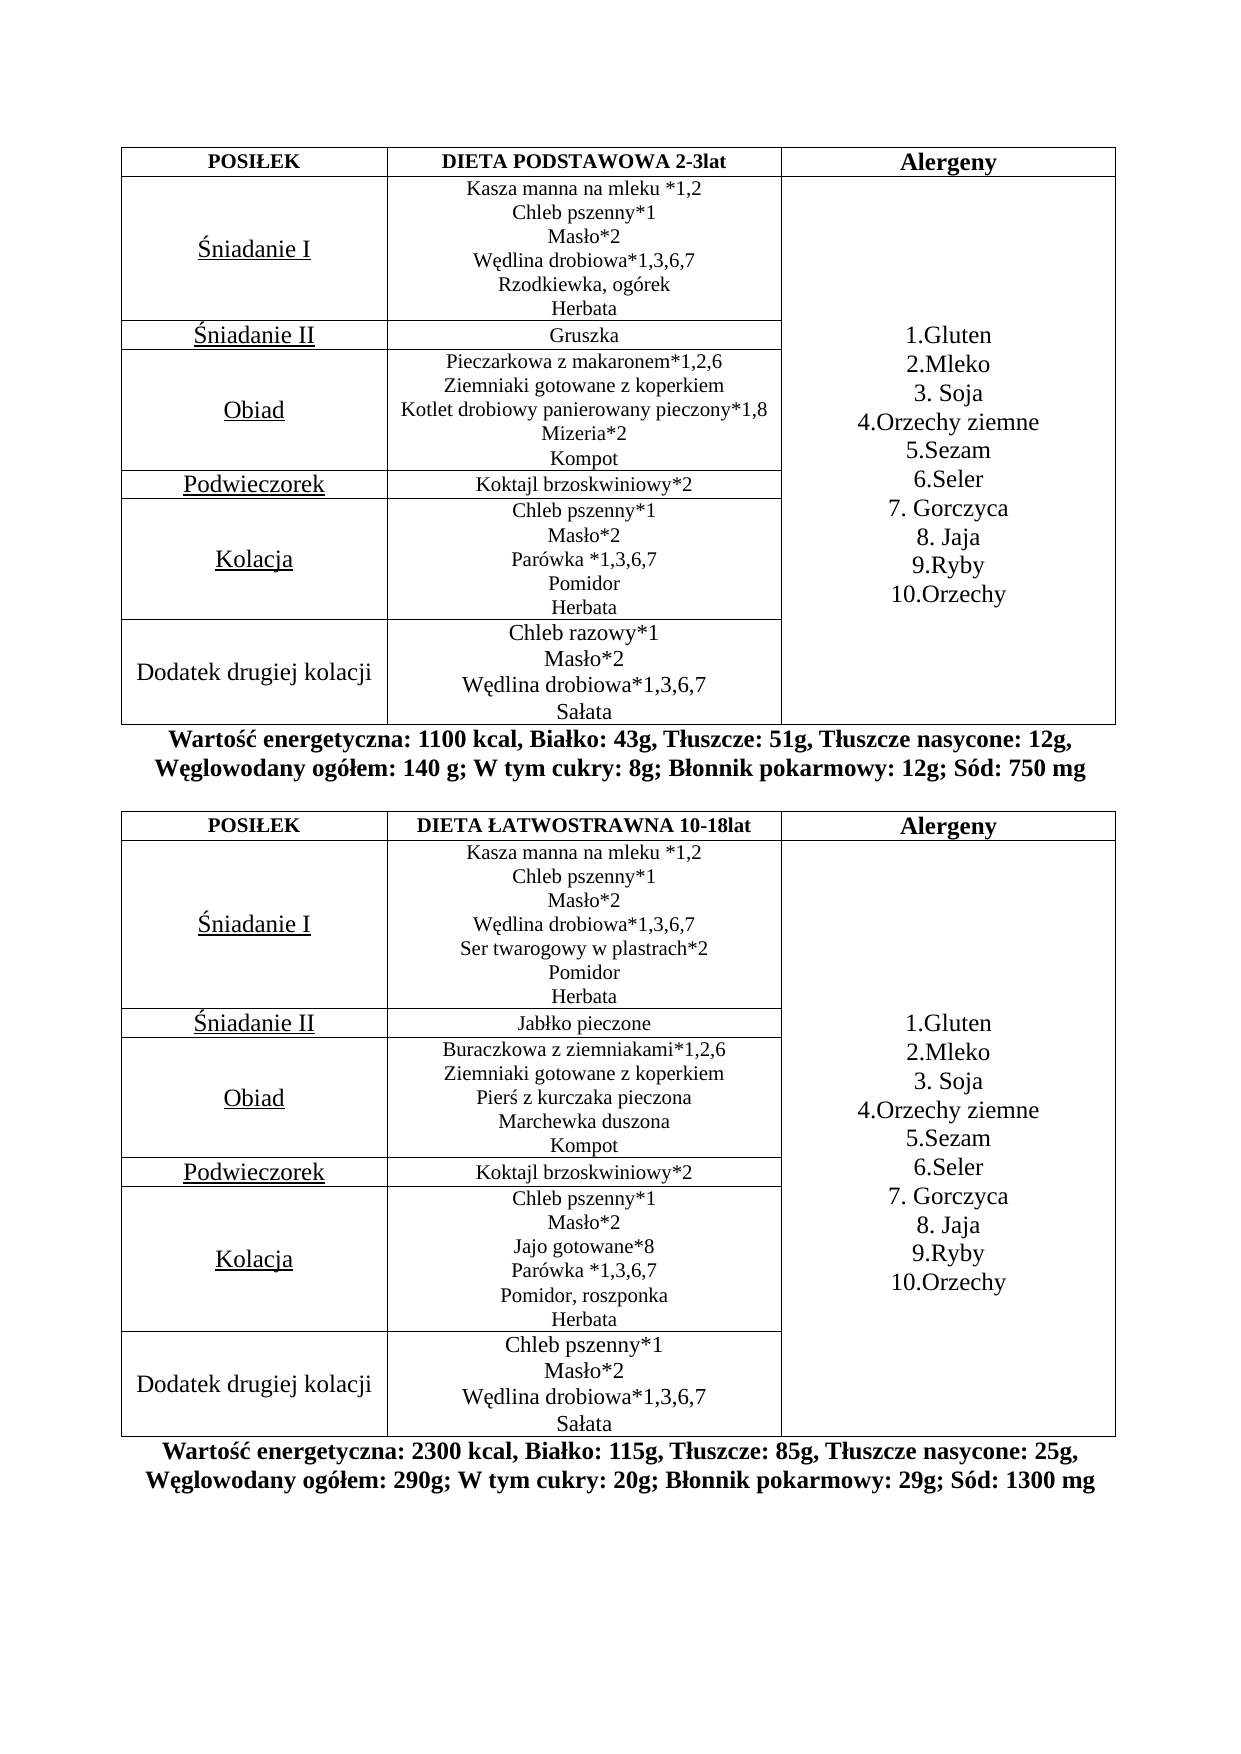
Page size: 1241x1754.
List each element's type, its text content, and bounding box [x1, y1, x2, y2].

table_cell Śniadanie I [122, 841, 387, 1008]
table_cell Dodatek drugiej kolacji [122, 1332, 387, 1436]
table_header POSIŁEK [122, 148, 387, 176]
table_cell 1.Gluten 2.Mleko 3. Soja 4.Orzechy ziemne 5.Sezam 6.Seler 7. Gorczyca 8. Jaja 9.Ryby 10.Orzechy [782, 841, 1115, 1436]
table_cell Koktajl brzoskwiniowy*2 [388, 1158, 781, 1186]
table_cell Podwieczorek [122, 471, 387, 498]
table_cell Obiad [122, 1038, 387, 1157]
table_header Alergeny [782, 148, 1115, 176]
table_header Alergeny [782, 812, 1115, 839]
table_cell Podwieczorek [122, 1158, 387, 1186]
table_cell Chleb razowy*1 Masło*2 Wędlina drobiowa*1,3,6,7 Sałata [388, 620, 781, 724]
text Wartość energetyczna: 1100 kcal, Białko: 43g, Tłuszcze: 51g, Tłuszcze nasycone: 12g, Węglowodany ogółem: 140 g; W tym cukry: 8g; Błonnik pokarmowy: 12g; Sód: 750 mg [118, 724, 1122, 782]
text Wartość energetyczna: 2300 kcal, Białko: 115g, Tłuszcze: 85g, Tłuszcze nasycone: 25g, Węglowodany ogółem: 290g; W tym cukry: 20g; Błonnik pokarmowy: 29g; Sód: 1300 mg [118, 1436, 1122, 1494]
table_cell Kasza manna na mleku *1,2 Chleb pszenny*1 Masło*2 Wędlina drobiowa*1,3,6,7 Ser twarogowy w plastrach*2 Pomidor Herbata [388, 841, 781, 1008]
table_cell Buraczkowa z ziemniakami*1,2,6 Ziemniaki gotowane z koperkiem Pierś z kurczaka pieczona Marchewka duszona Kompot [388, 1038, 781, 1157]
table_cell Jabłko pieczone [388, 1009, 781, 1037]
table_cell Kolacja [122, 1187, 387, 1331]
table_cell Chleb pszenny*1 Masło*2 Jajo gotowane*8 Parówka *1,3,6,7 Pomidor, roszponka Herbata [388, 1187, 781, 1331]
table_cell Obiad [122, 350, 387, 469]
table_cell Śniadanie I [122, 177, 387, 320]
table_cell Chleb pszenny*1 Masło*2 Wędlina drobiowa*1,3,6,7 Sałata [388, 1332, 781, 1436]
table_header DIETA PODSTAWOWA 2-3lat [388, 148, 781, 176]
table_cell Koktajl brzoskwiniowy*2 [388, 471, 781, 498]
table_cell Śniadanie II [122, 1009, 387, 1037]
table_cell Dodatek drugiej kolacji [122, 620, 387, 724]
table_cell Pieczarkowa z makaronem*1,2,6 Ziemniaki gotowane z koperkiem Kotlet drobiowy panierowany pieczony*1,8 Mizeria*2 Kompot [388, 350, 781, 469]
table_header POSIŁEK [122, 812, 387, 839]
table_cell Kasza manna na mleku *1,2 Chleb pszenny*1 Masło*2 Wędlina drobiowa*1,3,6,7 Rzodkiewka, ogórek Herbata [388, 177, 781, 320]
table_cell 1.Gluten 2.Mleko 3. Soja 4.Orzechy ziemne 5.Sezam 6.Seler 7. Gorczyca 8. Jaja 9.Ryby 10.Orzechy [782, 177, 1115, 724]
table_cell Śniadanie II [122, 321, 387, 349]
table_cell Chleb pszenny*1 Masło*2 Parówka *1,3,6,7 Pomidor Herbata [388, 499, 781, 619]
table_cell Gruszka [388, 321, 781, 349]
table_cell Kolacja [122, 499, 387, 619]
table_header DIETA ŁATWOSTRAWNA 10-18lat [388, 812, 781, 839]
